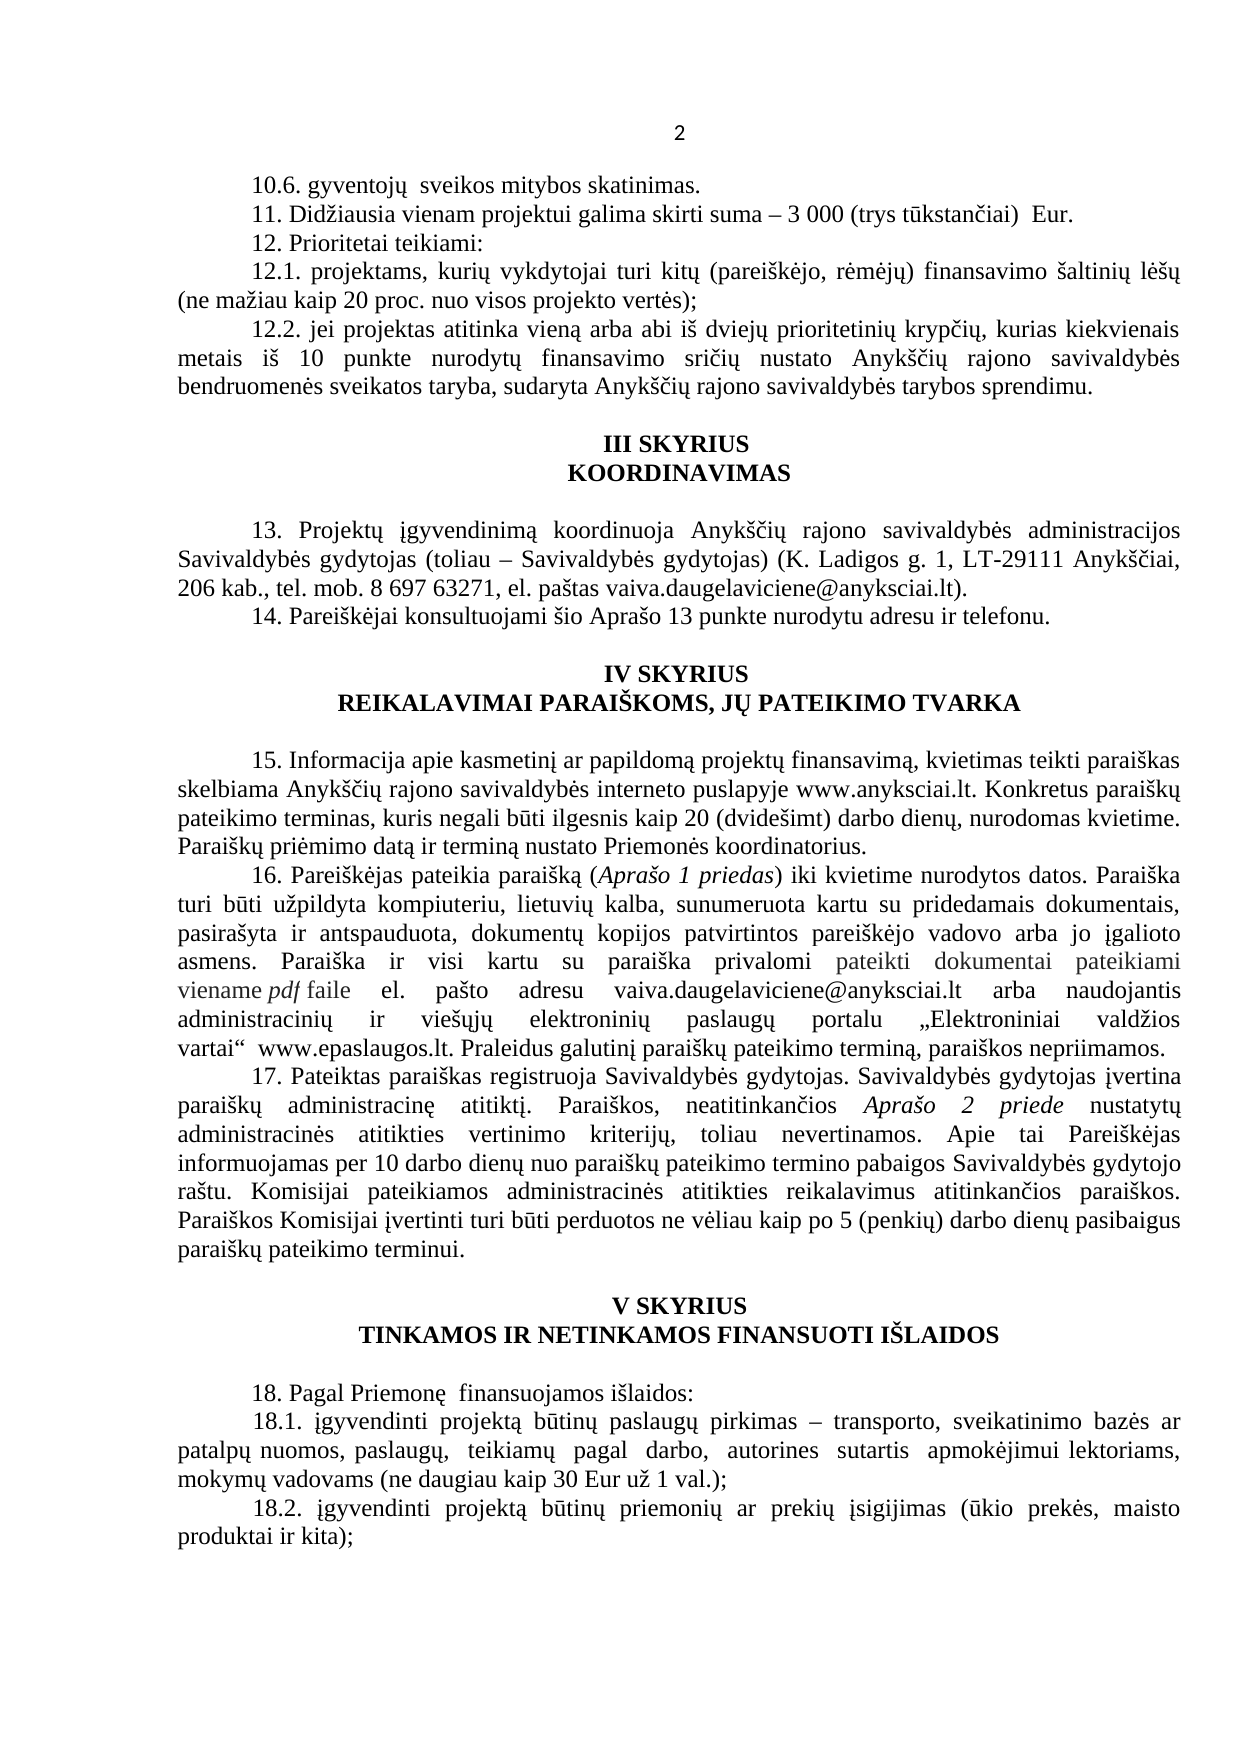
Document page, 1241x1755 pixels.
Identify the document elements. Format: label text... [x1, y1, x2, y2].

text 12.1. projektams, kurių vykdytojai turi kitų (pareiškėjo, rėmėjų) finansavimo šaltinių lėšų (ne mažiau kaip 20 proc. nuo visos projekto vertės); [177, 256, 1181, 314]
text 17. Pateiktas paraiškas registruoja Savivaldybės gydytojas. Savivaldybės gydytojas įvertina paraiškų administracinę atitiktį. Paraiškos, neatitinkančios Aprašo 2 priede nustatytų administracinės atitikties vertinimo kriterijų, toliau nevertinamos. Apie tai Pareiškėjas informuojamas per 10 darbo dienų nuo paraiškų pateikimo termino pabaigos Savivaldybės gydytojo raštu. Komisijai pateikiamos administracinės atitikties reikalavimus atitinkančios paraiškos. Paraiškos Komisijai įvertinti turi būti perduotos ne vėliau kaip po 5 (penkių) darbo dienų pasibaigus paraiškų pateikimo terminui. [177, 1061, 1181, 1263]
text 18.1. įgyvendinti projektą būtinų paslaugų pirkimas – transporto, sveikatinimo bazės ar patalpų nuomos, paslaugų, teikiamų pagal darbo, autorines sutartis apmokėjimui lektoriams, mokymų vadovams (ne daugiau kaip 30 Eur už 1 val.); [177, 1406, 1181, 1493]
text 16. Pareiškėjas pateikia paraišką (Aprašo 1 priedas) iki kvietime nurodytos datos. Paraiška turi būti užpildyta kompiuteriu, lietuvių kalba, sunumeruota kartu su pridedamais dokumentais, pasirašyta ir antspauduota, dokumentų kopijos patvirtintos pareiškėjo vadovo arba jo įgalioto asmens. Paraiška ir visi kartu su paraiška privalomi pateikti dokumentai pateikiami viename pdf faile el. pašto adresu vaiva.daugelaviciene@anyksciai.lt arba naudojantis administracinių ir viešųjų elektroninių paslaugų portalu „Elektroniniai valdžios vartai“ www.epaslaugos.lt. Praleidus galutinį paraiškų pateikimo terminą, paraiškos nepriimamos. [177, 860, 1181, 1061]
text TINKAMOS IR NETINKAMOS FINANSUOTI IŠLAIDOS [177, 1320, 1181, 1349]
text 12.2. jei projektas atitinka vieną arba abi iš dviejų prioritetinių krypčių, kurias kiekvienais metais iš 10 punkte nurodytų finansavimo sričių nustato Anykščių rajono savivaldybės bendruomenės sveikatos taryba, sudaryta Anykščių rajono savivaldybės tarybos sprendimu. [177, 314, 1181, 400]
text 18.2. įgyvendinti projektą būtinų priemonių ar prekių įsigijimas (ūkio prekės, maisto produktai ir kita); [177, 1493, 1181, 1550]
text IV SKYRIUS [177, 659, 1181, 688]
text 14. Pareiškėjai konsultuojami šio Aprašo 13 punkte nurodytu adresu ir telefonu. [177, 601, 1181, 630]
text V SKYRIUS [177, 1291, 1181, 1320]
text 18. Pagal Priemonę finansuojamos išlaidos: [177, 1378, 1181, 1406]
text REIKALAVIMAI PARAIŠKOMS, JŲ PATEIKIMO TVARKA [177, 688, 1181, 716]
text 15. Informacija apie kasmetinį ar papildomą projektų finansavimą, kvietimas teikti paraiškas skelbiama Anykščių rajono savivaldybės interneto puslapyje www.anyksciai.lt. Konkretus paraiškų pateikimo terminas, kuris negali būti ilgesnis kaip 20 (dvidešimt) darbo dienų, nurodomas kvietime. Paraiškų priėmimo datą ir terminą nustato Priemonės koordinatorius. [177, 745, 1181, 860]
text 12. Prioritetai teikiami: [177, 228, 1181, 256]
text KOORDINAVIMAS [177, 458, 1181, 486]
text III SKYRIUS [177, 429, 1181, 458]
text 10.6. gyventojų sveikos mitybos skatinimas. [177, 170, 1181, 199]
text 13. Projektų įgyvendinimą koordinuoja Anykščių rajono savivaldybės administracijos Savivaldybės gydytojas (toliau – Savivaldybės gydytojas) (K. Ladigos g. 1, LT-29111 Anykščiai, 206 kab., tel. mob. 8 697 63271, el. paštas vaiva.daugelaviciene@anyksciai.lt). [177, 515, 1181, 601]
text 11. Didžiausia vienam projektui galima skirti suma – 3 000 (trys tūkstančiai) Eur. [177, 199, 1181, 228]
